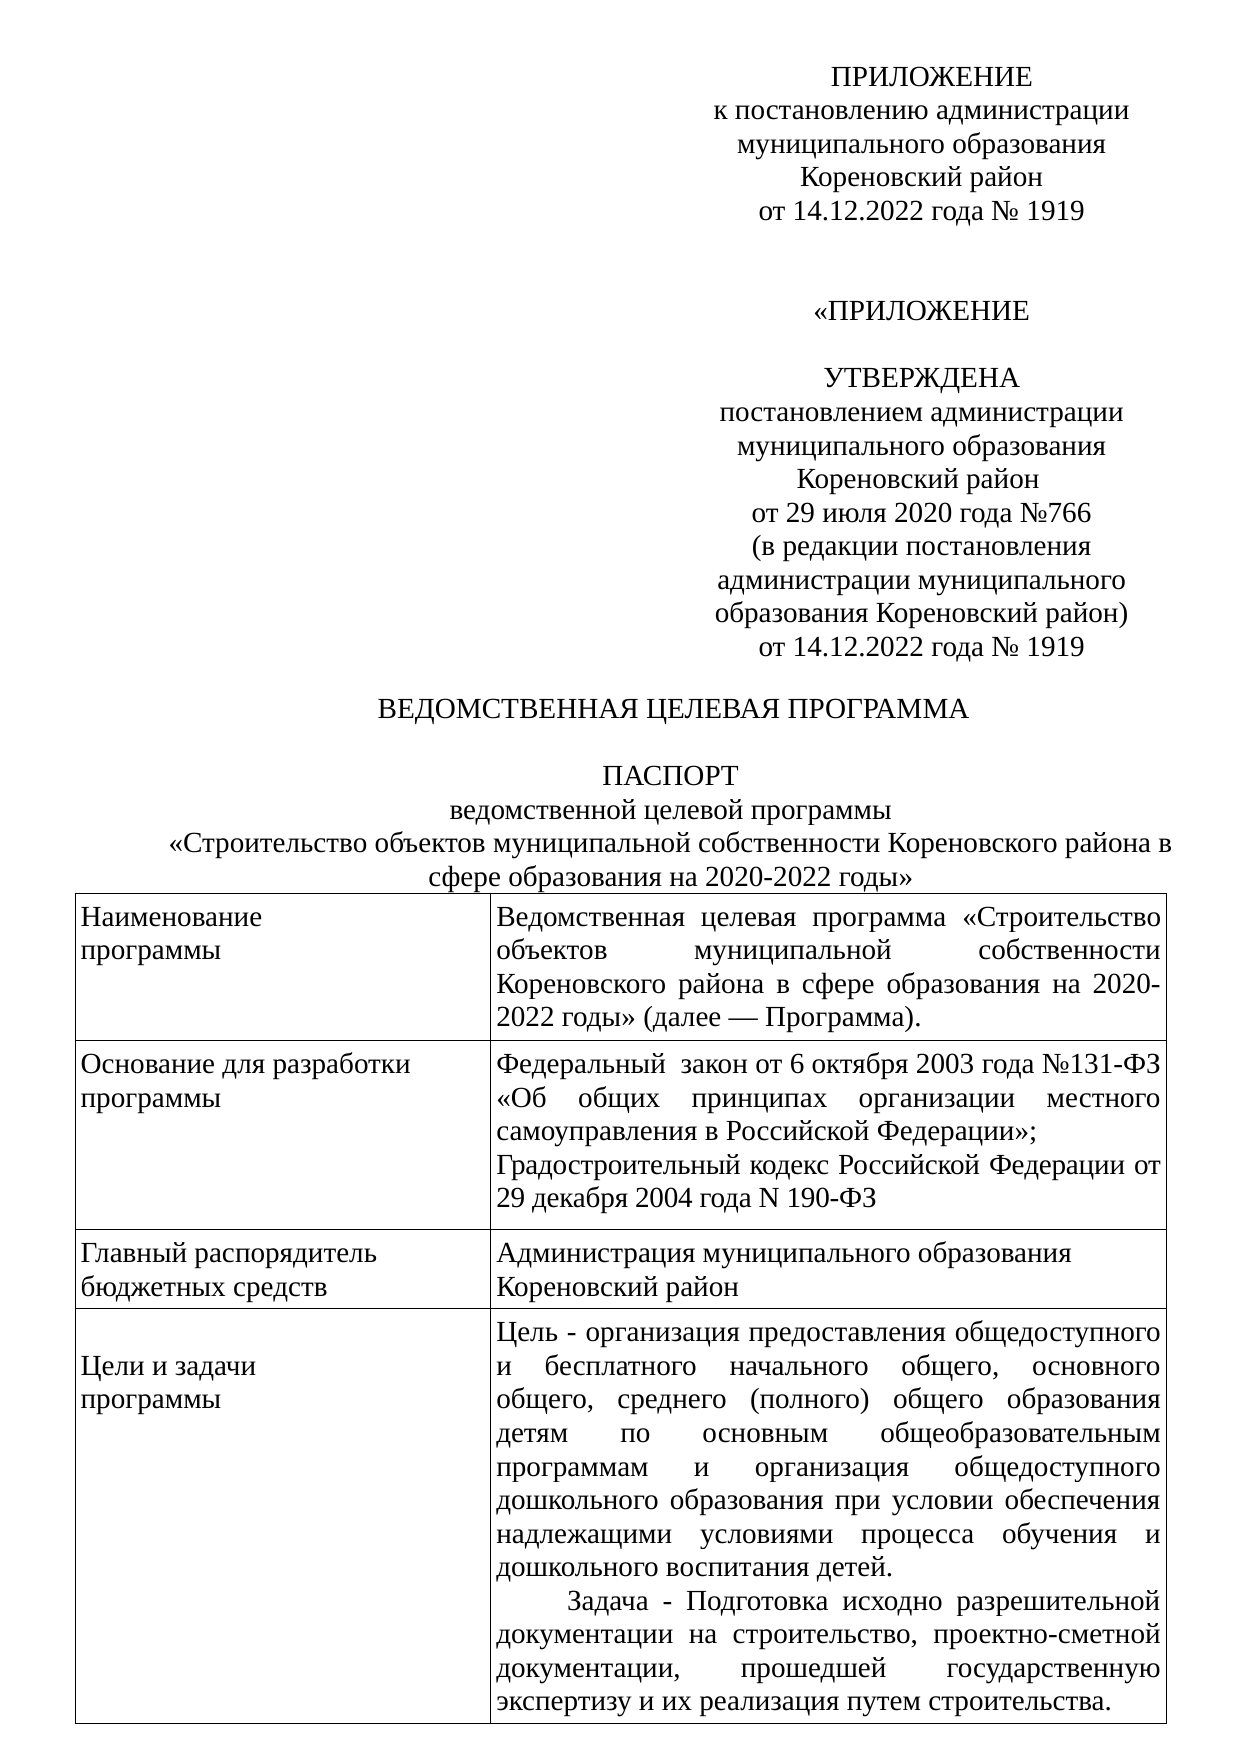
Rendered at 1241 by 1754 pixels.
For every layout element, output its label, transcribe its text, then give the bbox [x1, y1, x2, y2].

text «ПРИЛОЖЕНИЕ [662, 293, 1181, 327]
text Кореновский район [662, 159, 1181, 193]
text от 14.12.2022 года № 1919 [662, 193, 1181, 226]
table_cell Основание для разработки программы [76, 1041, 490, 1229]
text УТВЕРЖДЕНА [662, 361, 1181, 394]
text ведомственной целевой программы [160, 792, 1181, 825]
text ПАСПОРТ [160, 758, 1181, 792]
table_cell Главный распорядитель бюджетных средств [76, 1230, 490, 1308]
table_cell Федеральный закон от 6 октября 2003 года №131-ФЗ «Об общих принципах организации местного самоуправления в Российской Федерации»; Градостроительный кодекс Российской Федерации от 29 декабря 2004 года N 190-ФЗ [491, 1041, 1166, 1229]
text ПРИЛОЖЕНИЕ [160, 59, 1181, 92]
text (в редакции постановления администрации муниципального образования Кореновский район) [662, 528, 1181, 629]
table_cell Цель - организация предоставления общедоступного и бесплатного начального общего, основного общего, среднего (полного) общего образования детям по основным общеобразовательным программам и организация общедоступного дошкольного образования при условии обеспечения надлежащими условиями процесса обучения и дошкольного воспитания детей. Задача - Подготовка исходно разрешительной документации на строительство, проектно-сметной документации, прошедшей государственную экспертизу и их реализация путем строительства. [491, 1309, 1166, 1723]
table_header Наименование программы [76, 894, 490, 1040]
text постановлением администрации муниципального образования Кореновский район [662, 394, 1181, 495]
text ВЕДОМСТВЕННАЯ ЦЕЛЕВАЯ ПРОГРАММА [160, 691, 1181, 725]
text к постановлению администрации [662, 92, 1181, 126]
table_cell Цели и задачи программы [76, 1309, 490, 1723]
table_header Ведомственная целевая программа «Строительство объектов муниципальной собственности Кореновского района в сфере образования на 2020-2022 годы» (далее — Программа). [491, 894, 1166, 1040]
text «Строительство объектов муниципальной собственности Кореновского района в сфере образования на 2020-2022 годы» [160, 825, 1181, 892]
text от 29 июля 2020 года №766 [662, 495, 1181, 528]
table_cell Администрация муниципального образования Кореновский район [491, 1230, 1166, 1308]
text муниципального образования [662, 126, 1181, 159]
text от 14.12.2022 года № 1919 [662, 629, 1181, 662]
